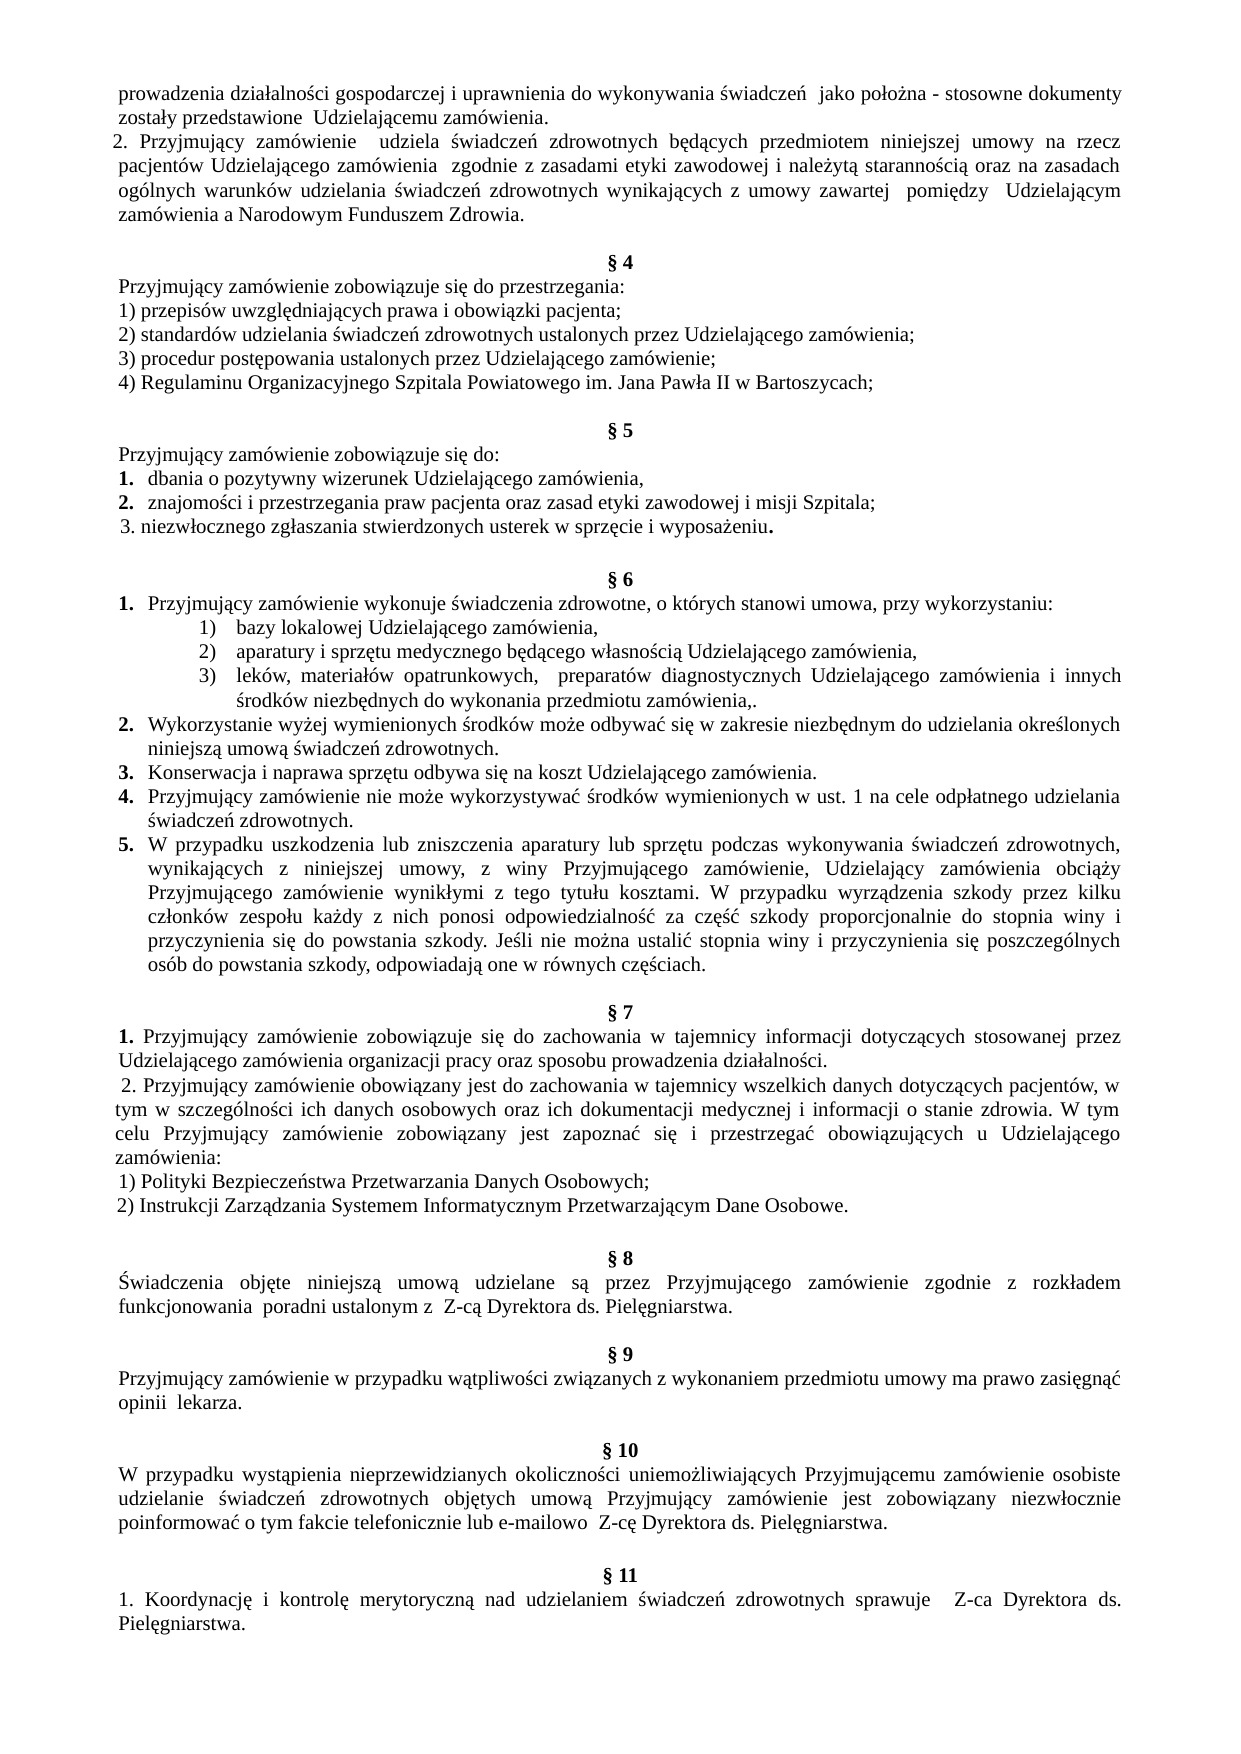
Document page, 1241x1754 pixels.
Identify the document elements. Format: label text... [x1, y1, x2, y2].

text Przyjmujący zamówienie zobowiązuje się do przestrzegania: [118, 274, 1122, 298]
list aparatury i sprzętu medycznego będącego własnością Udzielającego zamówienia, [199, 639, 1122, 663]
text § 4 [118, 250, 1122, 274]
list Przyjmujący zamówienie nie może wykorzystywać środków wymienionych w ust. 1 na cele odpłatnego udzielania świadczeń zdrowotnych. [118, 784, 1122, 832]
list bazy lokalowej Udzielającego zamówienia, [199, 615, 1122, 639]
text Przyjmujący zamówienie zobowiązuje się do: [118, 442, 1122, 466]
list 2. Przyjmujący zamówienie obowiązany jest do zachowania w tajemnicy wszelkich danych dotyczących pacjentów, w tym w szczególności ich danych osobowych oraz ich dokumentacji medycznej i informacji o stanie zdrowia. W tym celu Przyjmujący zamówienie zobowiązany jest zapoznać się i przestrzegać obowiązujących u Udzielającego zamówienia: [113, 1072, 1122, 1169]
text § 7 [118, 1000, 1122, 1024]
list Przyjmujący zamówienie wykonuje świadczenia zdrowotne, o których stanowi umowa, przy wykorzystaniu: [118, 591, 1122, 615]
list leków, materiałów opatrunkowych, preparatów diagnostycznych Udzielającego zamówienia i innych środków niezbędnych do wykonania przedmiotu zamówienia,. [199, 663, 1122, 712]
text 1) przepisów uwzględniających prawa i obowiązki pacjenta; [118, 298, 1122, 322]
text § 10 [118, 1438, 1122, 1462]
text Przyjmujący zamówienie w przypadku wątpliwości związanych z wykonaniem przedmiotu umowy ma prawo zasięgnąć opinii lekarza. [118, 1366, 1122, 1414]
list 2) Instrukcji Zarządzania Systemem Informatycznym Przetwarzającym Dane Osobowe. [117, 1193, 1122, 1217]
text § 6 [118, 567, 1122, 591]
text § 5 [118, 418, 1122, 442]
list Konserwacja i naprawa sprzętu odbywa się na koszt Udzielającego zamówienia. [118, 760, 1122, 784]
list W przypadku uszkodzenia lub zniszczenia aparatury lub sprzętu podczas wykonywania świadczeń zdrowotnych, wynikających z niniejszej umowy, z winy Przyjmującego zamówienie, Udzielający zamówienia obciąży Przyjmującego zamówienie wynikłymi z tego tytułu kosztami. W przypadku wyrządzenia szkody przez kilku członków zespołu każdy z nich ponosi odpowiedzialność za część szkody proporcjonalnie do stopnia winy i przyczynienia się do powstania szkody. Jeśli nie można ustalić stopnia winy i przyczynienia się poszczególnych osób do powstania szkody, odpowiadają one w równych częściach. [118, 832, 1122, 976]
text § 9 [118, 1342, 1122, 1366]
text prowadzenia działalności gospodarczej i uprawnienia do wykonywania świadczeń jako położna - stosowne dokumenty zostały przedstawione Udzielającemu zamówienia. [112, 81, 1122, 129]
list Wykorzystanie wyżej wymienionych środków może odbywać się w zakresie niezbędnym do udzielania określonych niniejszą umową świadczeń zdrowotnych. [118, 712, 1122, 760]
text § 11 [118, 1563, 1122, 1587]
text Świadczenia objęte niniejszą umową udzielane są przez Przyjmującego zamówienie zgodnie z rozkładem funkcjonowania poradni ustalonym z Z-cą Dyrektora ds. Pielęgniarstwa. [118, 1270, 1122, 1318]
text W przypadku wystąpienia nieprzewidzianych okoliczności uniemożliwiających Przyjmującemu zamówienie osobiste udzielanie świadczeń zdrowotnych objętych umową Przyjmujący zamówienie jest zobowiązany niezwłocznie poinformować o tym fakcie telefonicznie lub e-mailowo Z-cę Dyrektora ds. Pielęgniarstwa. [118, 1462, 1122, 1534]
text 1. Przyjmujący zamówienie zobowiązuje się do zachowania w tajemnicy informacji dotyczących stosowanej przez Udzielającego zamówienia organizacji pracy oraz sposobu prowadzenia działalności. [118, 1024, 1122, 1072]
text 1. Koordynację i kontrolę merytoryczną nad udzielaniem świadczeń zdrowotnych sprawuje Z-ca Dyrektora ds. Pielęgniarstwa. [118, 1587, 1122, 1635]
text 2) standardów udzielania świadczeń zdrowotnych ustalonych przez Udzielającego zamówienia; [118, 322, 1122, 346]
list znajomości i przestrzegania praw pacjenta oraz zasad etyki zawodowej i misji Szpitala; [118, 490, 1122, 514]
text § 8 [118, 1246, 1122, 1270]
list 3. niezwłocznego zgłaszania stwierdzonych usterek w sprzęcie i wyposażeniu. [120, 514, 1122, 538]
text 4) Regulaminu Organizacyjnego Szpitala Powiatowego im. Jana Pawła II w Bartoszycach; [118, 370, 1122, 394]
list dbania o pozytywny wizerunek Udzielającego zamówienia, [118, 466, 1122, 490]
text 2. Przyjmujący zamówienie udziela świadczeń zdrowotnych będących przedmiotem niniejszej umowy na rzecz pacjentów Udzielającego zamówienia zgodnie z zasadami etyki zawodowej i należytą starannością oraz na zasadach ogólnych warunków udzielania świadczeń zdrowotnych wynikających z umowy zawartej pomiędzy Udzielającym zamówienia a Narodowym Funduszem Zdrowia. [112, 129, 1122, 226]
text 3) procedur postępowania ustalonych przez Udzielającego zamówienie; [118, 346, 1122, 370]
list 1) Polityki Bezpieczeństwa Przetwarzania Danych Osobowych; [117, 1169, 1122, 1193]
